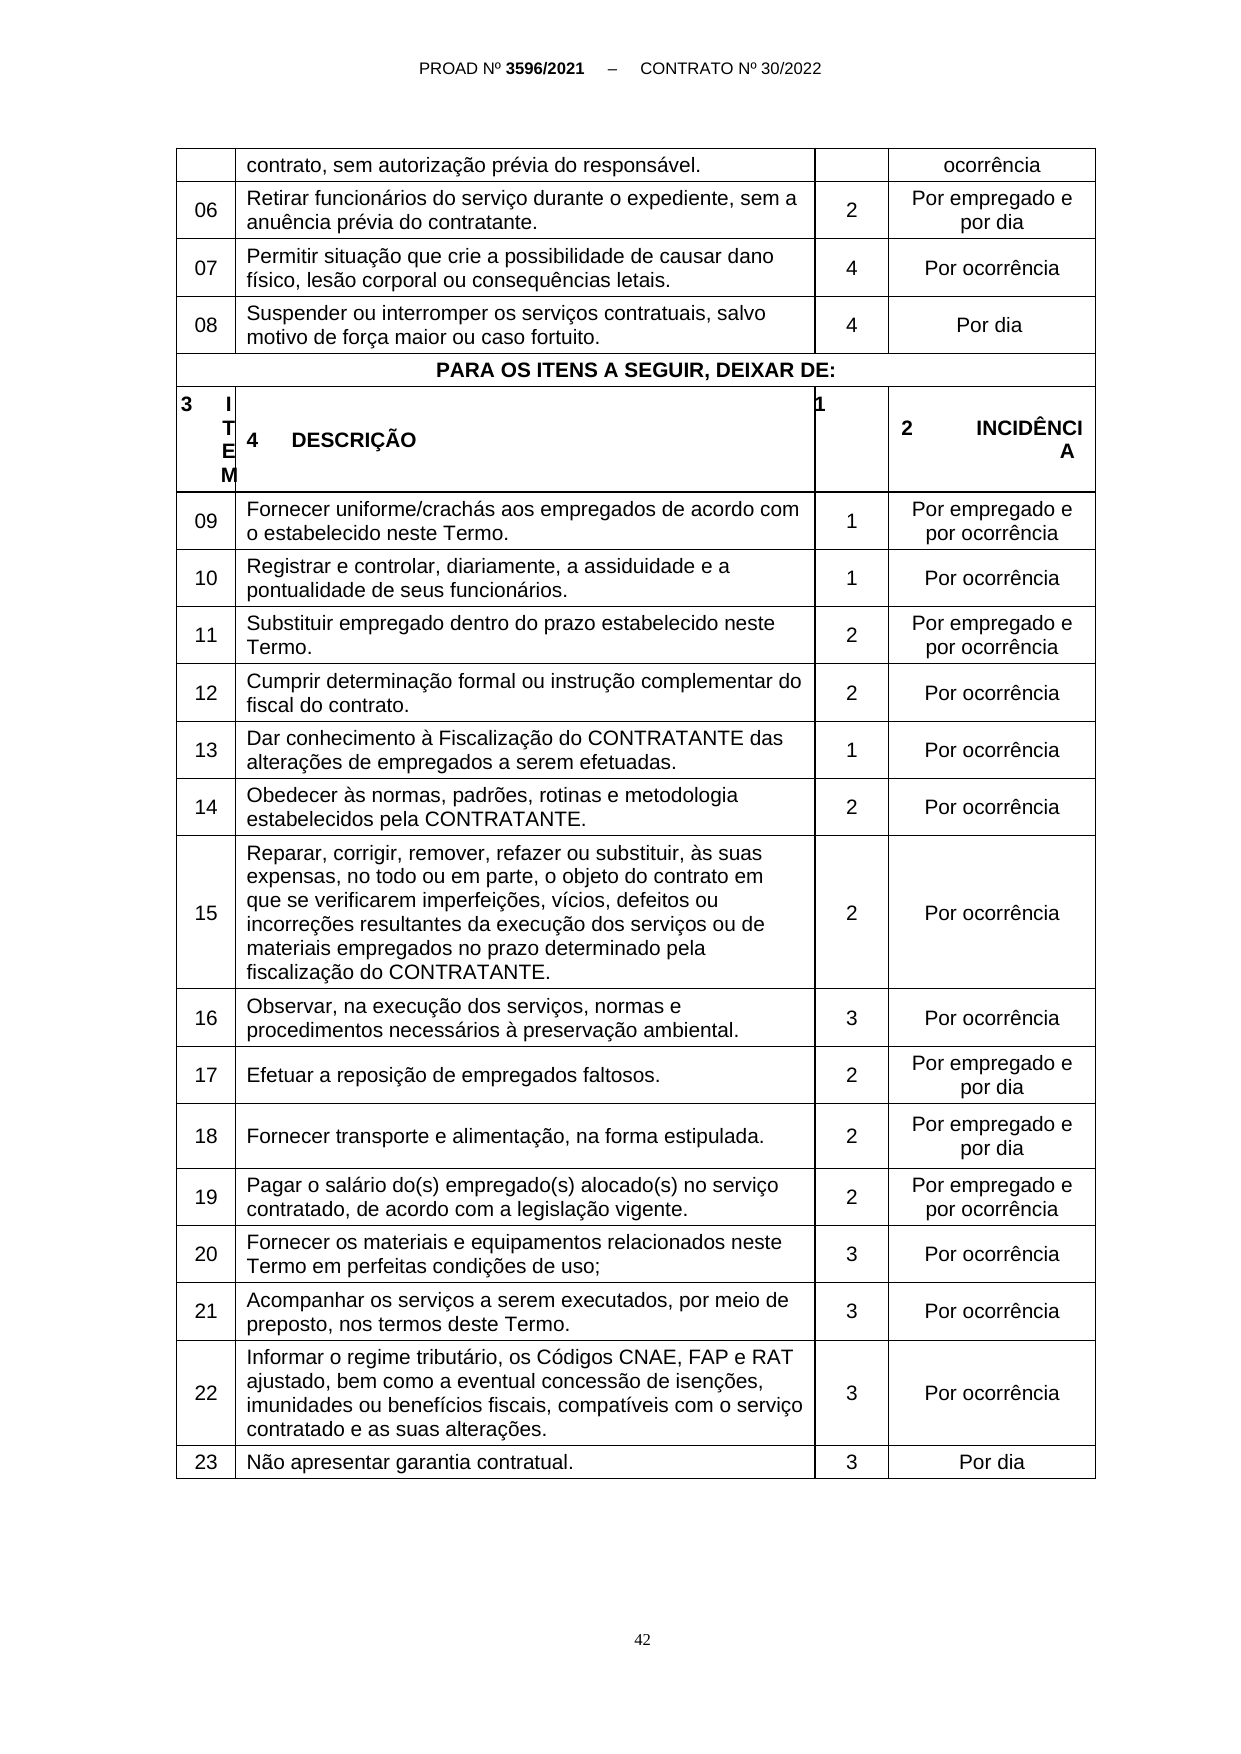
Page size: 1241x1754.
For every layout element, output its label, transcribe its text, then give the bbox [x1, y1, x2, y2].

table_cell 3 [816, 1226, 888, 1282]
table_cell 08 [177, 297, 235, 353]
table_cell Retirar funcionários do serviço durante o expediente, sem a anuência prévia do contratante. [236, 182, 814, 238]
table_cell Por ocorrência [889, 779, 1095, 835]
table_cell 2 [816, 779, 888, 835]
table_cell Por ocorrência [889, 1226, 1095, 1282]
table_cell 2 [816, 1047, 888, 1103]
table_cell Acompanhar os serviços a serem executados, por meio de preposto, nos termos deste Termo. [236, 1283, 814, 1339]
table_cell 22 [177, 1341, 235, 1445]
table_cell GRAU [816, 387, 888, 491]
table_cell 06 [177, 182, 235, 238]
table_cell Por empregado e por ocorrência [889, 607, 1095, 663]
table_cell 23 [177, 1446, 235, 1478]
table_cell 3 [816, 1341, 888, 1445]
table_cell 21 [177, 1283, 235, 1339]
table_cell Reparar, corrigir, remover, refazer ou substituir, às suas expensas, no todo ou em parte, o objeto do contrato em que se verificarem imperfeições, vícios, defeitos ou incorreções resultantes da execução dos serviços ou de materiais empregados no prazo determinado pela fiscalização do CONTRATANTE. [236, 836, 814, 988]
table_cell Não apresentar garantia contratual. [236, 1446, 814, 1478]
table_cell Por empregado e por ocorrência [889, 493, 1095, 549]
table_cell Por empregado e por dia [889, 182, 1095, 238]
table_cell Fornecer uniforme/crachás aos empregados de acordo com o estabelecido neste Termo. [236, 493, 814, 549]
table_cell 3 [816, 1446, 888, 1478]
table_cell ocorrência [889, 149, 1095, 181]
table_cell 17 [177, 1047, 235, 1103]
table_cell 19 [177, 1169, 235, 1225]
table_cell 3 [816, 1283, 888, 1339]
table_cell Por ocorrência [889, 1283, 1095, 1339]
table_cell PARA OS ITENS A SEGUIR, DEIXAR DE: [177, 354, 1095, 386]
table_cell Permitir situação que crie a possibilidade de causar dano físico, lesão corporal ou consequências letais. [236, 239, 814, 296]
table_cell 2 [816, 1104, 888, 1168]
table_cell [816, 149, 888, 181]
table_cell 1 [816, 493, 888, 549]
table_cell Dar conhecimento à Fiscalização do CONTRATANTE das alterações de empregados a serem efetuadas. [236, 722, 814, 778]
table_cell 13 [177, 722, 235, 778]
table_cell contrato, sem autorização prévia do responsável. [236, 149, 814, 181]
table_cell 07 [177, 239, 235, 296]
table_cell Por ocorrência [889, 836, 1095, 988]
table_cell Fornecer transporte e alimentação, na forma estipulada. [236, 1104, 814, 1168]
table_cell INCIDÊNCIA [889, 387, 1095, 491]
table_cell 2 [816, 182, 888, 238]
table_cell Por dia [889, 1446, 1095, 1478]
table_cell 2 [816, 607, 888, 663]
table_cell [177, 149, 235, 181]
table_cell 11 [177, 607, 235, 663]
table_cell 2 [816, 836, 888, 988]
table_cell Informar o regime tributário, os Códigos CNAE, FAP e RAT ajustado, bem como a eventual concessão de isenções, imunidades ou benefícios fiscais, compatíveis com o serviço contratado e as suas alterações. [236, 1341, 814, 1445]
table_cell Pagar o salário do(s) empregado(s) alocado(s) no serviço contratado, de acordo com a legislação vigente. [236, 1169, 814, 1225]
table_cell 16 [177, 989, 235, 1046]
table_cell Por empregado e por dia [889, 1104, 1095, 1168]
table_cell 3 [816, 989, 888, 1046]
table_cell 10 [177, 550, 235, 606]
table_cell 4 [816, 239, 888, 296]
table_cell ITEM [177, 387, 235, 491]
table_cell 2 [816, 664, 888, 721]
table_cell Por ocorrência [889, 722, 1095, 778]
table_cell Por ocorrência [889, 550, 1095, 606]
table_cell Por ocorrência [889, 989, 1095, 1046]
table_cell Fornecer os materiais e equipamentos relacionados neste Termo em perfeitas condições de uso; [236, 1226, 814, 1282]
table_cell 20 [177, 1226, 235, 1282]
table_cell Por dia [889, 297, 1095, 353]
table_cell 09 [177, 493, 235, 549]
table_cell 15 [177, 836, 235, 988]
table_cell Por ocorrência [889, 664, 1095, 721]
table_cell Por ocorrência [889, 1341, 1095, 1445]
table_cell Suspender ou interromper os serviços contratuais, salvo motivo de força maior ou caso fortuito. [236, 297, 814, 353]
table_cell DESCRIÇÃO [236, 387, 814, 491]
table_cell 12 [177, 664, 235, 721]
table_cell Registrar e controlar, diariamente, a assiduidade e a pontualidade de seus funcionários. [236, 550, 814, 606]
table_cell Efetuar a reposição de empregados faltosos. [236, 1047, 814, 1103]
table_cell 1 [816, 550, 888, 606]
table_cell 1 [816, 722, 888, 778]
table_cell Por empregado e por ocorrência [889, 1169, 1095, 1225]
table_cell Cumprir determinação formal ou instrução complementar do fiscal do contrato. [236, 664, 814, 721]
table_cell Obedecer às normas, padrões, rotinas e metodologia estabelecidos pela CONTRATANTE. [236, 779, 814, 835]
table_cell Por ocorrência [889, 239, 1095, 296]
table_cell Observar, na execução dos serviços, normas e procedimentos necessários à preservação ambiental. [236, 989, 814, 1046]
table_cell 18 [177, 1104, 235, 1168]
table_cell 4 [816, 297, 888, 353]
table_cell 2 [816, 1169, 888, 1225]
table_cell Substituir empregado dentro do prazo estabelecido neste Termo. [236, 607, 814, 663]
table_cell Por empregado e por dia [889, 1047, 1095, 1103]
table_cell 14 [177, 779, 235, 835]
